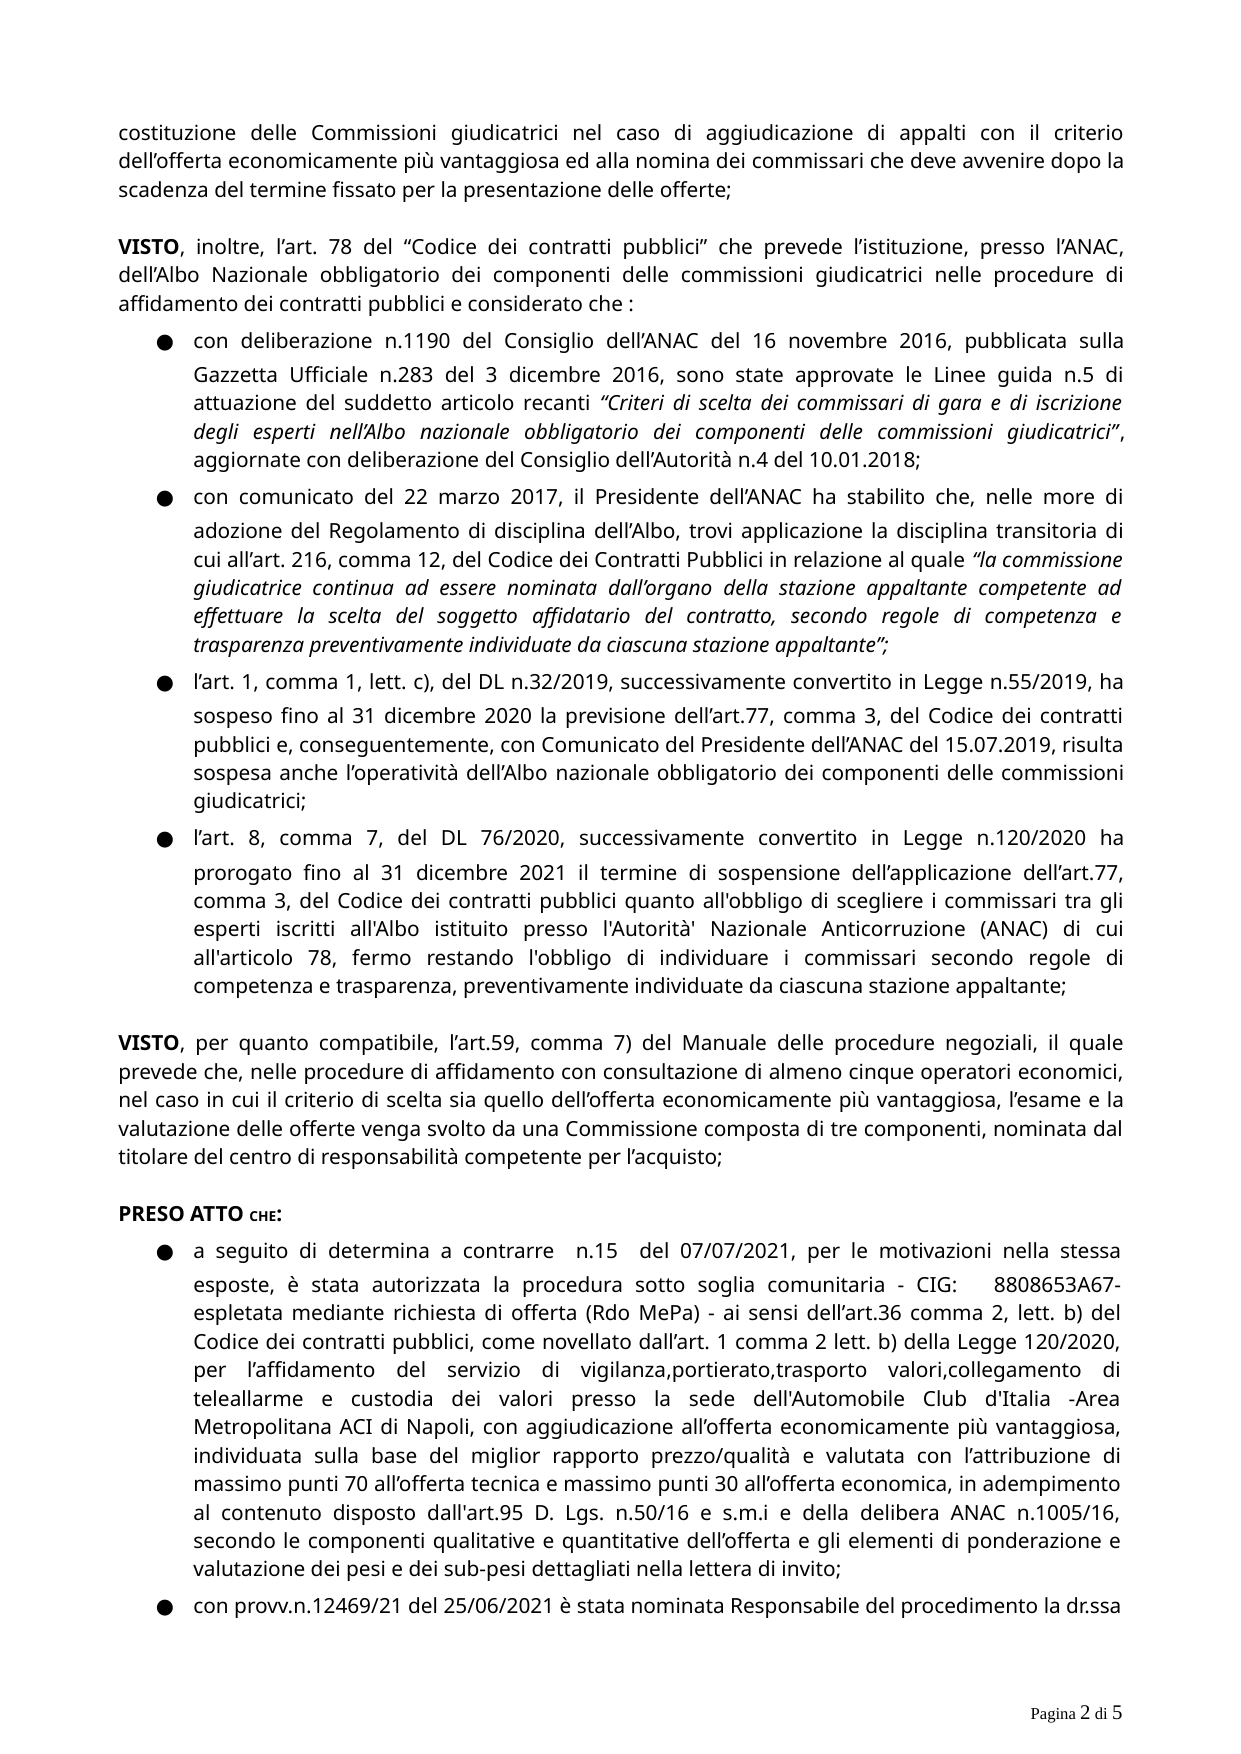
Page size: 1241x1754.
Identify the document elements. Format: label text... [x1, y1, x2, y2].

list l’art. 1, comma 1, lett. c), del DL n.32/2019, successivamente convertito in Legge n.55/2019, ha sospeso fino al 31 dicembre 2020 la previsione dell’art.77, comma 3, del Codice dei contratti pubblici e, conseguentemente, con Comunicato del Presidente dell’ANAC del 15.07.2019, risulta sospesa anche l’operatività dell’Albo nazionale obbligatorio dei componenti delle commissioni giudicatrici; [156, 658, 1125, 815]
text costituzione delle Commissioni giudicatrici nel caso di aggiudicazione di appalti con il criterio dell’offerta economicamente più vantaggiosa ed alla nomina dei commissari che deve avvenire dopo la scadenza del termine fissato per la presentazione delle offerte; [118, 118, 1125, 203]
list con provv.n.12469/21 del 25/06/2021 è stata nominata Responsabile del procedimento la dr.ssa [156, 1583, 1122, 1626]
list con deliberazione n.1190 del Consiglio dell’ANAC del 16 novembre 2016, pubblicata sulla Gazzetta Ufficiale n.283 del 3 dicembre 2016, sono state approvate le Linee guida n.5 di attuazione del suddetto articolo recanti “Criteri di scelta dei commissari di gara e di iscrizione degli esperti nell’Albo nazionale obbligatorio dei componenti delle commissioni giudicatrici”, aggiornate con deliberazione del Consiglio dell’Autorità n.4 del 10.01.2018; [156, 317, 1125, 474]
text PRESO ATTO che: [118, 1199, 1125, 1227]
list l’art. 8, comma 7, del DL 76/2020, successivamente convertito in Legge n.120/2020 ha prorogato fino al 31 dicembre 2021 il termine di sospensione dell’applicazione dell’art.77, comma 3, del Codice dei contratti pubblici quanto all'obbligo di scegliere i commissari tra gli esperti iscritti all'Albo istituito presso l'Autorità' Nazionale Anticorruzione (ANAC) di cui all'articolo 78, fermo restando l'obbligo di individuare i commissari secondo regole di competenza e trasparenza, preventivamente individuate da ciascuna stazione appaltante; [156, 815, 1125, 1000]
list con comunicato del 22 marzo 2017, il Presidente dell’ANAC ha stabilito che, nelle more di adozione del Regolamento di disciplina dell’Albo, trovi applicazione la disciplina transitoria di cui all’art. 216, comma 12, del Codice dei Contratti Pubblici in relazione al quale “la commissione giudicatrice continua ad essere nominata dall’organo della stazione appaltante competente ad effettuare la scelta del soggetto affidatario del contratto, secondo regole di competenza e trasparenza preventivamente individuate da ciascuna stazione appaltante”; [156, 474, 1125, 658]
text VISTO, inoltre, l’art. 78 del “Codice dei contratti pubblici” che prevede l’istituzione, presso l’ANAC, dell’Albo Nazionale obbligatorio dei componenti delle commissioni giudicatrici nelle procedure di affidamento dei contratti pubblici e considerato che : [118, 232, 1125, 317]
text VISTO, per quanto compatibile, l’art.59, comma 7) del Manuale delle procedure negoziali, il quale prevede che, nelle procedure di affidamento con consultazione di almeno cinque operatori economici, nel caso in cui il criterio di scelta sia quello dell’offerta economicamente più vantaggiosa, l’esame e la valutazione delle offerte venga svolto da una Commissione composta di tre componenti, nominata dal titolare del centro di responsabilità competente per l’acquisto; [118, 1028, 1125, 1171]
list a seguito di determina a contrarre n.15 del 07/07/2021, per le motivazioni nella stessa esposte, è stata autorizzata la procedura sotto soglia comunitaria - CIG: 8808653A67- espletata mediante richiesta di offerta (Rdo MePa) - ai sensi dell’art.36 comma 2, lett. b) del Codice dei contratti pubblici, come novellato dall’art. 1 comma 2 lett. b) della Legge 120/2020, per l’affidamento del servizio di vigilanza,portierato,trasporto valori,collegamento di teleallarme e custodia dei valori presso la sede dell'Automobile Club d'Italia -Area Metropolitana ACI di Napoli, con aggiudicazione all’offerta economicamente più vantaggiosa, individuata sulla base del miglior rapporto prezzo/qualità e valutata con l’attribuzione di massimo punti 70 all’offerta tecnica e massimo punti 30 all’offerta economica, in adempimento al contenuto disposto dall'art.95 D. Lgs. n.50/16 e s.m.i e della delibera ANAC n.1005/16, secondo le componenti qualitative e quantitative dell’offerta e gli elementi di ponderazione e valutazione dei pesi e dei sub-pesi dettagliati nella lettera di invito; [156, 1227, 1122, 1583]
